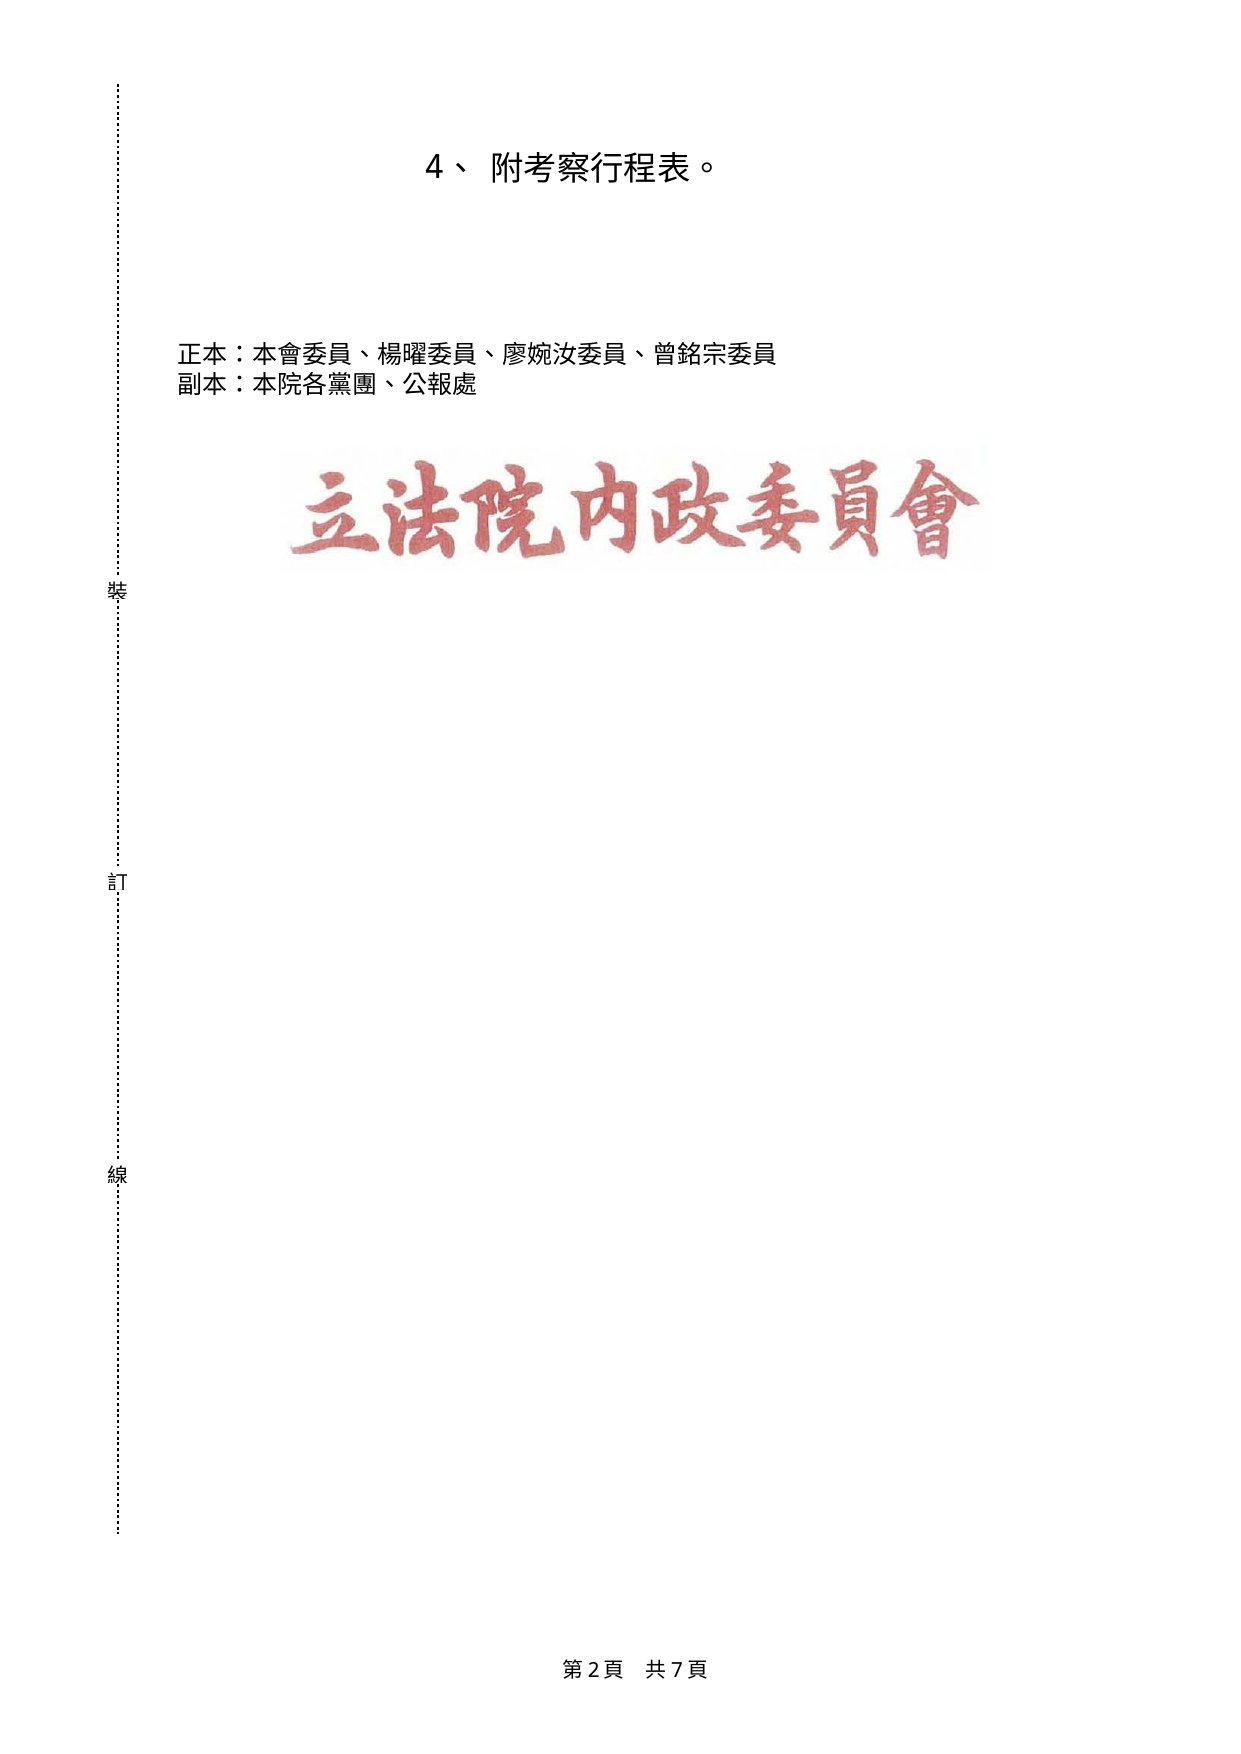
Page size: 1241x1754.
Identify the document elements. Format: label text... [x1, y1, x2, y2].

text 正本：本會委員、楊曜委員、廖婉汝委員、曾銘宗委員 [177, 311, 1092, 374]
list 附考察行程表。 [424, 124, 1107, 186]
text 副本：本院各黨團、公報處 [177, 374, 1092, 399]
